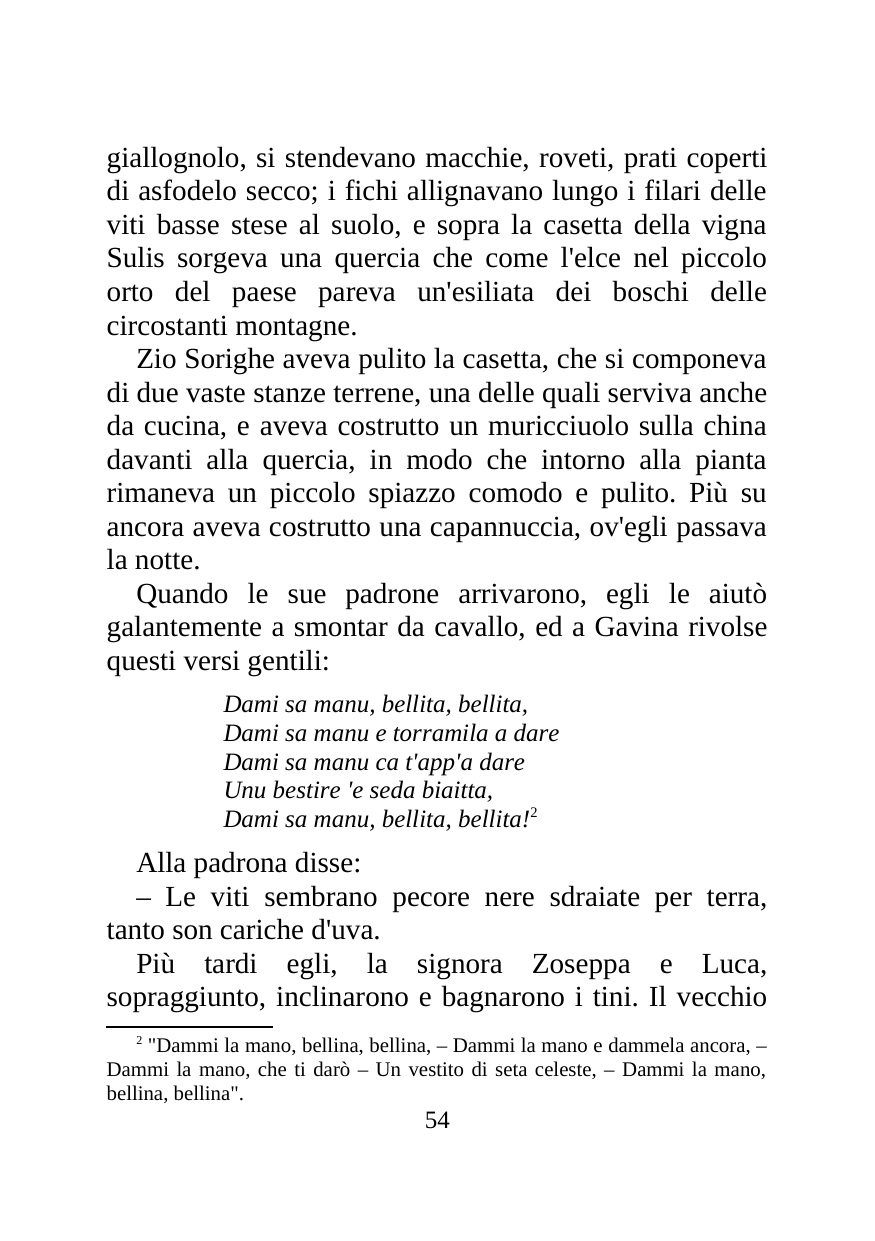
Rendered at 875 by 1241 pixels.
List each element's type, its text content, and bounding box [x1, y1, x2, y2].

text – Le viti sembrano pecore nere sdraiate per terra, tanto son cariche d'uva. [106, 879, 768, 946]
text Alla padrona disse: [106, 845, 768, 879]
text Dami sa manu, bellita, bellita, Dami sa manu e torramila a dare Dami sa manu ca t'app'a dare Unu bestire 'e seda biaitta, Dami sa manu, bellita, bellita! [223, 689, 768, 833]
text Più tardi egli, la signora Zoseppa e Luca, sopraggiunto, inclinarono e bagnarono i tini. Il vecchio [106, 946, 768, 1013]
text Quando le sue padrone arrivarono, egli le aiutò galantemente a smontar da cavallo, ed a Gavina rivolse questi versi gentili: [106, 576, 768, 677]
text Zio Sorighe aveva pulito la casetta, che si componeva di due vaste stanze terrene, una delle quali serviva anche da cucina, e aveva costrutto un muricciuolo sulla china davanti alla quercia, in modo che intorno alla pianta rimaneva un piccolo spiazzo comodo e pulito. Più su ancora aveva costrutto una capannuccia, ov'egli passava la notte. [106, 341, 768, 576]
text "Dammi la mano, bellina, bellina, – Dammi la mano e dammela ancora, – Dammi la mano, che ti darò – Un vestito di seta celeste, – Dammi la mano, bellina, bellina". [106, 1033, 768, 1105]
text giallognolo, si stendevano macchie, roveti, prati coperti di asfodelo secco; i fichi allignavano lungo i filari delle viti basse stese al suolo, e sopra la casetta della vigna Sulis sorgeva una quercia che come l'elce nel piccolo orto del paese pareva un'esiliata dei boschi delle circostanti montagne. [106, 140, 768, 341]
